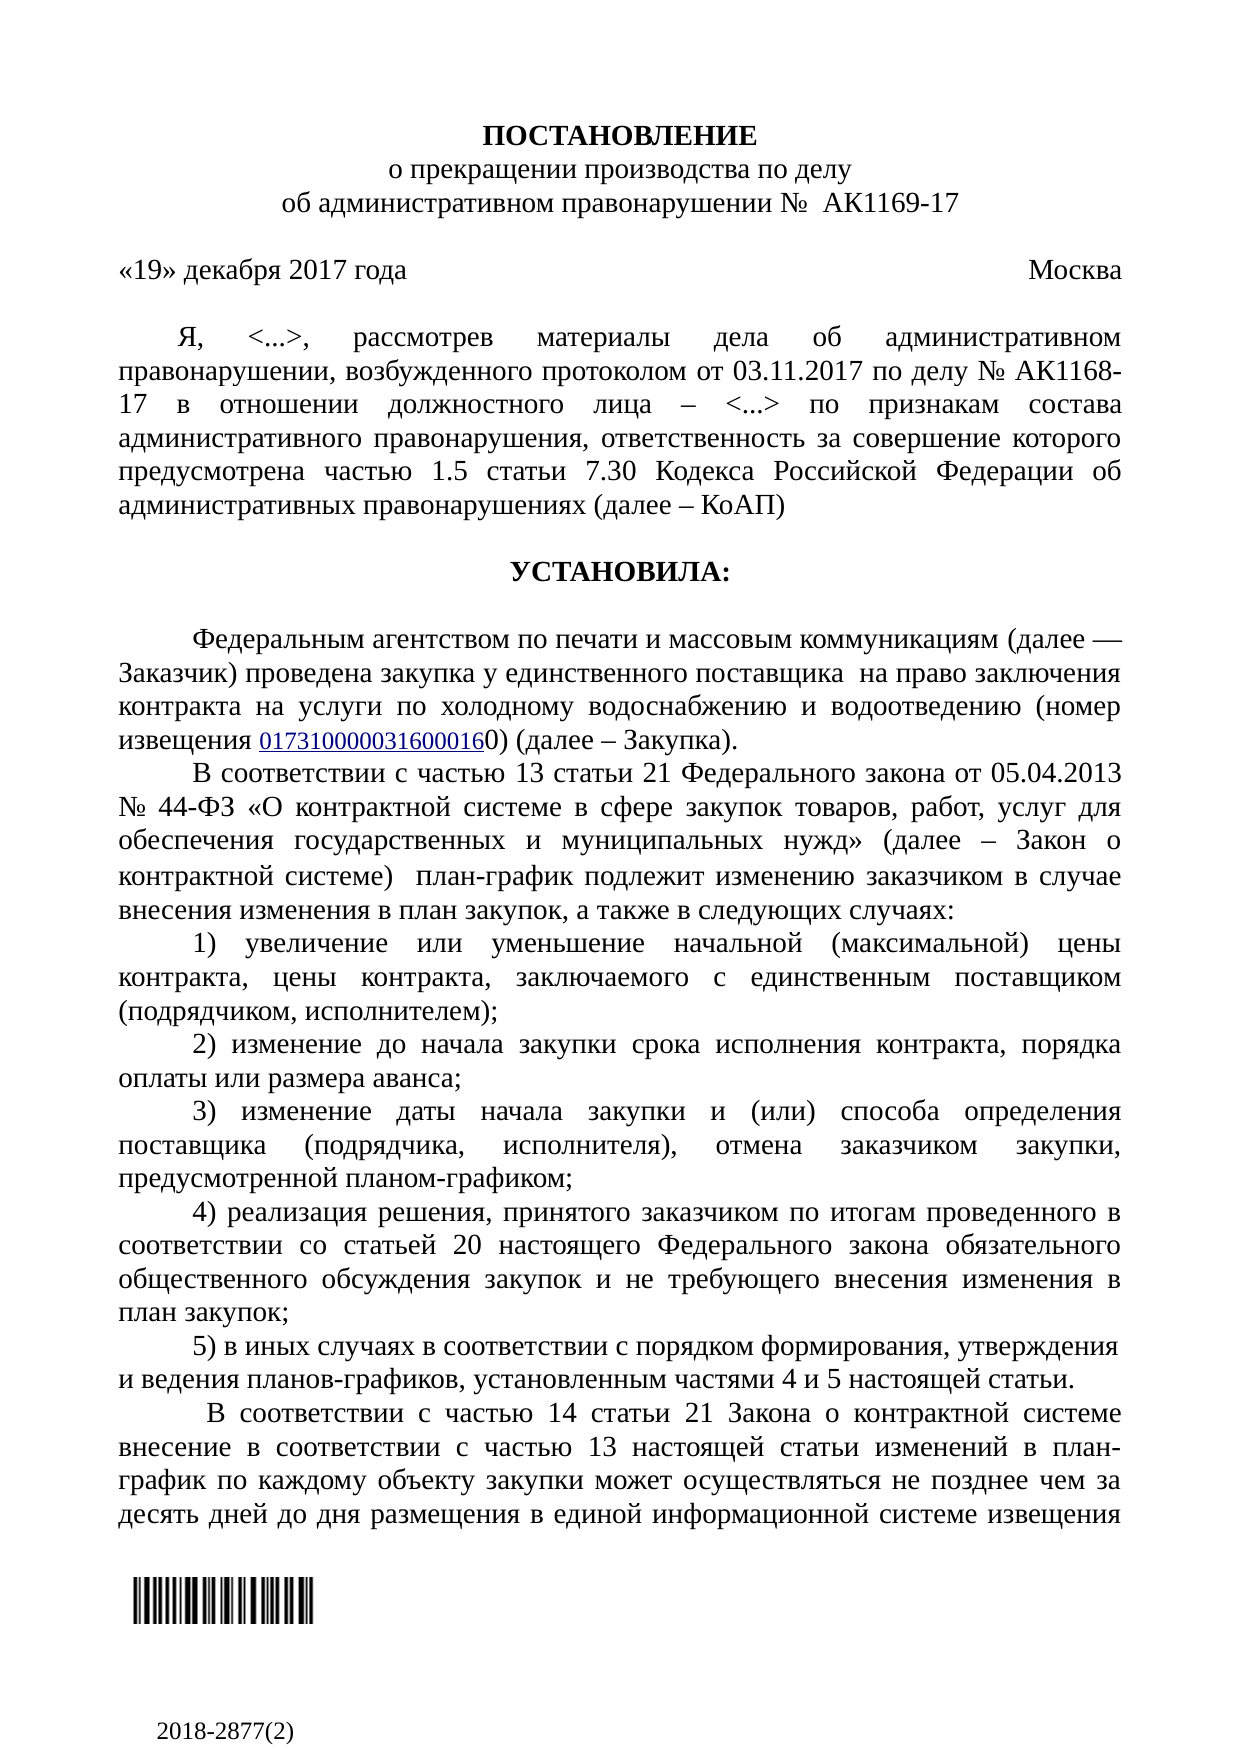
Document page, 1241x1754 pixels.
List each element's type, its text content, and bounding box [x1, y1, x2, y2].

text В соответствии с частью 14 статьи 21 Закона о контрактной системе внесение в соответствии с частью 13 настоящей статьи изменений в план-график по каждому объекту закупки может осуществляться не позднее чем за десять дней до дня размещения в единой информационной системе извещения [118, 1395, 1122, 1529]
text УСТАНОВИЛА: [118, 554, 1122, 588]
text «19» декабря 2017 года Москва [118, 252, 1122, 286]
text о прекращении производства по делу [118, 152, 1122, 185]
text об административном правонарушении № АК1169-17 [118, 185, 1122, 219]
text Я, <...>, рассмотрев материалы дела об административном правонарушении, возбужденного протоколом от 03.11.2017 по делу № АК1168-17 в отношении должностного лица – <...> по признакам состава административного правонарушения, ответственность за совершение которого предусмотрена частью 1.5 статьи 7.30 Кодекса Российской Федерации об административных правонарушениях (далее – КоАП) [118, 319, 1122, 521]
text 1) увеличение или уменьшение начальной (максимальной) цены контракта, цены контракта, заключаемого с единственным поставщиком (подрядчиком, исполнителем); [118, 926, 1122, 1026]
text 3) изменение даты начала закупки и (или) способа определения поставщика (подрядчика, исполнителя), отмена заказчиком закупки, предусмотренной планом-графиком; [118, 1093, 1122, 1194]
text 4) реализация решения, принятого заказчиком по итогам проведенного в соответствии со статьей 20 настоящего Федерального закона обязательного общественного обсуждения закупок и не требующего внесения изменения в план закупок; [118, 1194, 1122, 1328]
picture [118, 1577, 331, 1624]
text ПОСТАНОВЛЕНИЕ [118, 118, 1122, 152]
text 5) в иных случаях в соответствии с порядком формирования, утверждения и ведения планов-графиков, установленным частями 4 и 5 настоящей статьи. [118, 1328, 1122, 1395]
text Федеральным агентством по печати и массовым коммуникациям (далее — Заказчик) проведена закупка у единственного поставщика на право заключения контракта на услуги по холодному водоснабжению и водоотведению (номер извещения 0173100000316000160) (далее – Закупка). [118, 621, 1122, 755]
text 2) изменение до начала закупки срока исполнения контракта, порядка оплаты или размера аванса; [118, 1026, 1122, 1093]
text В соответствии с частью 13 статьи 21 Федерального закона от 05.04.2013 № 44-ФЗ «О контрактной системе в сфере закупок товаров, работ, услуг для обеспечения государственных и муниципальных нужд» (далее – Закон о контрактной системе) план-график подлежит изменению заказчиком в случае внесения изменения в план закупок, а также в следующих случаях: [118, 755, 1122, 926]
